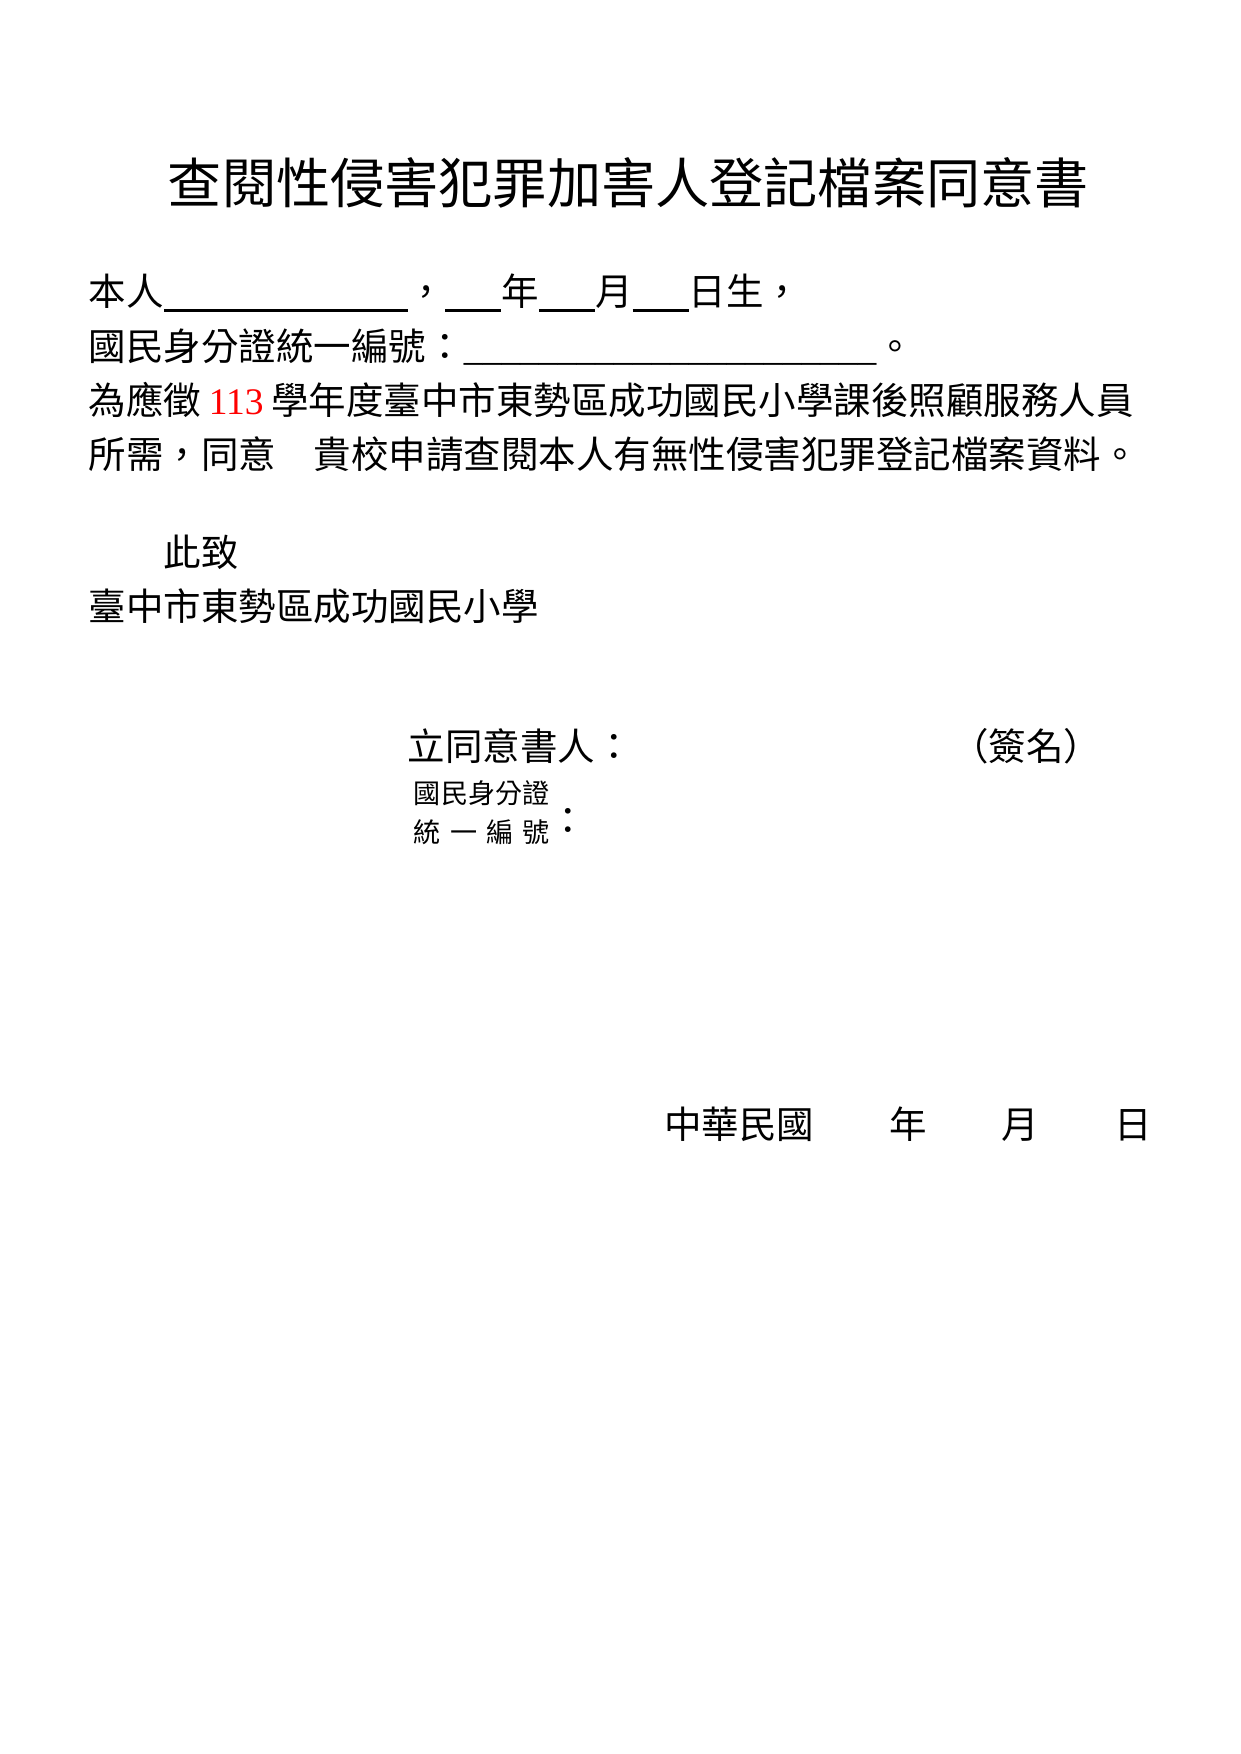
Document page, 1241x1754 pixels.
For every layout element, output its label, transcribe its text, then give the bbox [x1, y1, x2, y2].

text 臺中市東勢區成功國民小學 [89, 577, 1152, 631]
text 中華民國 年 月 日 [89, 1094, 1152, 1149]
text 此致 [89, 522, 1152, 577]
text 國民身分證統一編號： [89, 772, 1152, 850]
text 本人 ， 年 月 日生， [89, 262, 1152, 317]
text 查閱性侵害犯罪加害人登記檔案同意書 [89, 141, 1168, 219]
text 為應徵113學年度臺中市東勢區成功國民小學課後照顧服務人員所需，同意 貴校申請查閱本人有無性侵害犯罪登記檔案資料。 [89, 371, 1152, 479]
text 立同意書人： （簽名） [89, 717, 1152, 772]
text 國民身分證統一編號：______________________。 [89, 317, 1152, 371]
